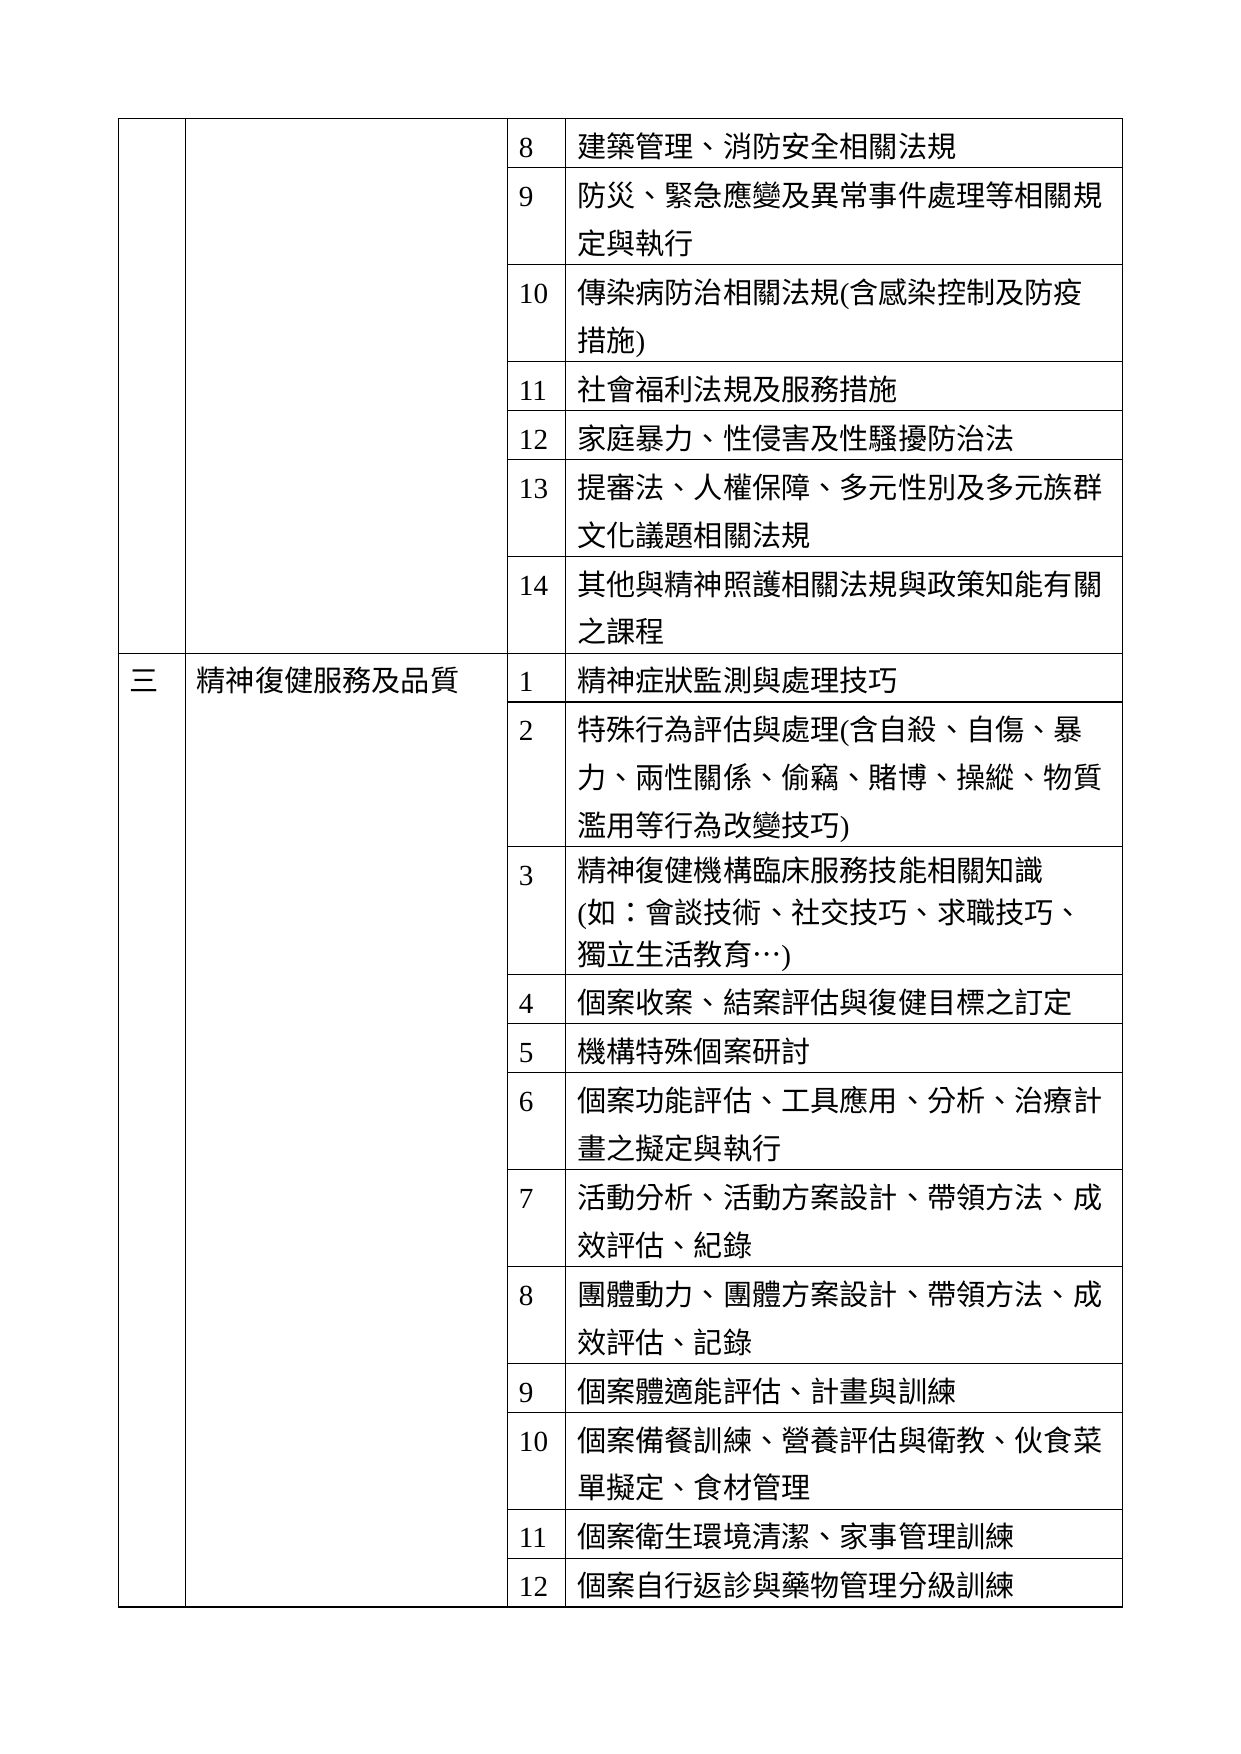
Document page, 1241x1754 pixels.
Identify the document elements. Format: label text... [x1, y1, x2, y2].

table_cell 個案自行返診與藥物管理分級訓練 [566, 1559, 1122, 1606]
table_cell 1 [508, 654, 565, 701]
table_cell 特殊行為評估與處理(含自殺、自傷、暴力、兩性關係、偷竊、賭博、操縱、物質濫用等行為改變技巧) [566, 703, 1122, 846]
table_cell 8 [508, 1267, 565, 1363]
table_cell 12 [508, 1559, 565, 1606]
table_cell 個案備餐訓練、營養評估與衛教、伙食菜單擬定、食材管理 [566, 1413, 1122, 1508]
table_cell 2 [508, 703, 565, 846]
table_cell 3 [508, 847, 565, 974]
table_cell 提審法、人權保障、多元性別及多元族群文化議題相關法規 [566, 460, 1122, 556]
table_cell 5 [508, 1024, 565, 1072]
table_cell 11 [508, 1510, 565, 1557]
table_cell 11 [508, 362, 565, 410]
table_cell 14 [508, 557, 565, 652]
table_cell 防災、緊急應變及異常事件處理等相關規定與執行 [566, 168, 1122, 264]
table_cell 10 [508, 265, 565, 361]
table_cell 三 [119, 654, 185, 1606]
table_cell 傳染病防治相關法規(含感染控制及防疫措施) [566, 265, 1122, 361]
table_cell 個案衛生環境清潔、家事管理訓練 [566, 1510, 1122, 1557]
table_cell 個案功能評估、工具應用、分析、治療計畫之擬定與執行 [566, 1073, 1122, 1169]
table_cell 7 [508, 1170, 565, 1266]
table_cell 機構特殊個案研討 [566, 1024, 1122, 1072]
table_cell 8 [508, 119, 565, 167]
table_cell 社會福利法規及服務措施 [566, 362, 1122, 410]
table_cell [119, 119, 185, 652]
table_cell 精神復健機構臨床服務技能相關知識(如：會談技術、社交技巧、求職技巧、獨立生活教育…) [566, 847, 1122, 974]
table_cell 9 [508, 1364, 565, 1412]
table_cell 精神復健服務及品質 [186, 654, 507, 1606]
table_cell 4 [508, 975, 565, 1023]
table_cell 建築管理、消防安全相關法規 [566, 119, 1122, 167]
table_cell 活動分析、活動方案設計、帶領方法、成效評估、紀錄 [566, 1170, 1122, 1266]
table_cell 團體動力、團體方案設計、帶領方法、成效評估、記錄 [566, 1267, 1122, 1363]
table_cell 9 [508, 168, 565, 264]
table_cell [186, 119, 507, 652]
table_cell 12 [508, 411, 565, 459]
table_cell 精神症狀監測與處理技巧 [566, 654, 1122, 701]
table_cell 其他與精神照護相關法規與政策知能有關之課程 [566, 557, 1122, 652]
table_cell 13 [508, 460, 565, 556]
table_cell 10 [508, 1413, 565, 1508]
table_cell 個案收案、結案評估與復健目標之訂定 [566, 975, 1122, 1023]
table_cell 家庭暴力、性侵害及性騷擾防治法 [566, 411, 1122, 459]
table_cell 6 [508, 1073, 565, 1169]
table_cell 個案體適能評估、計畫與訓練 [566, 1364, 1122, 1412]
